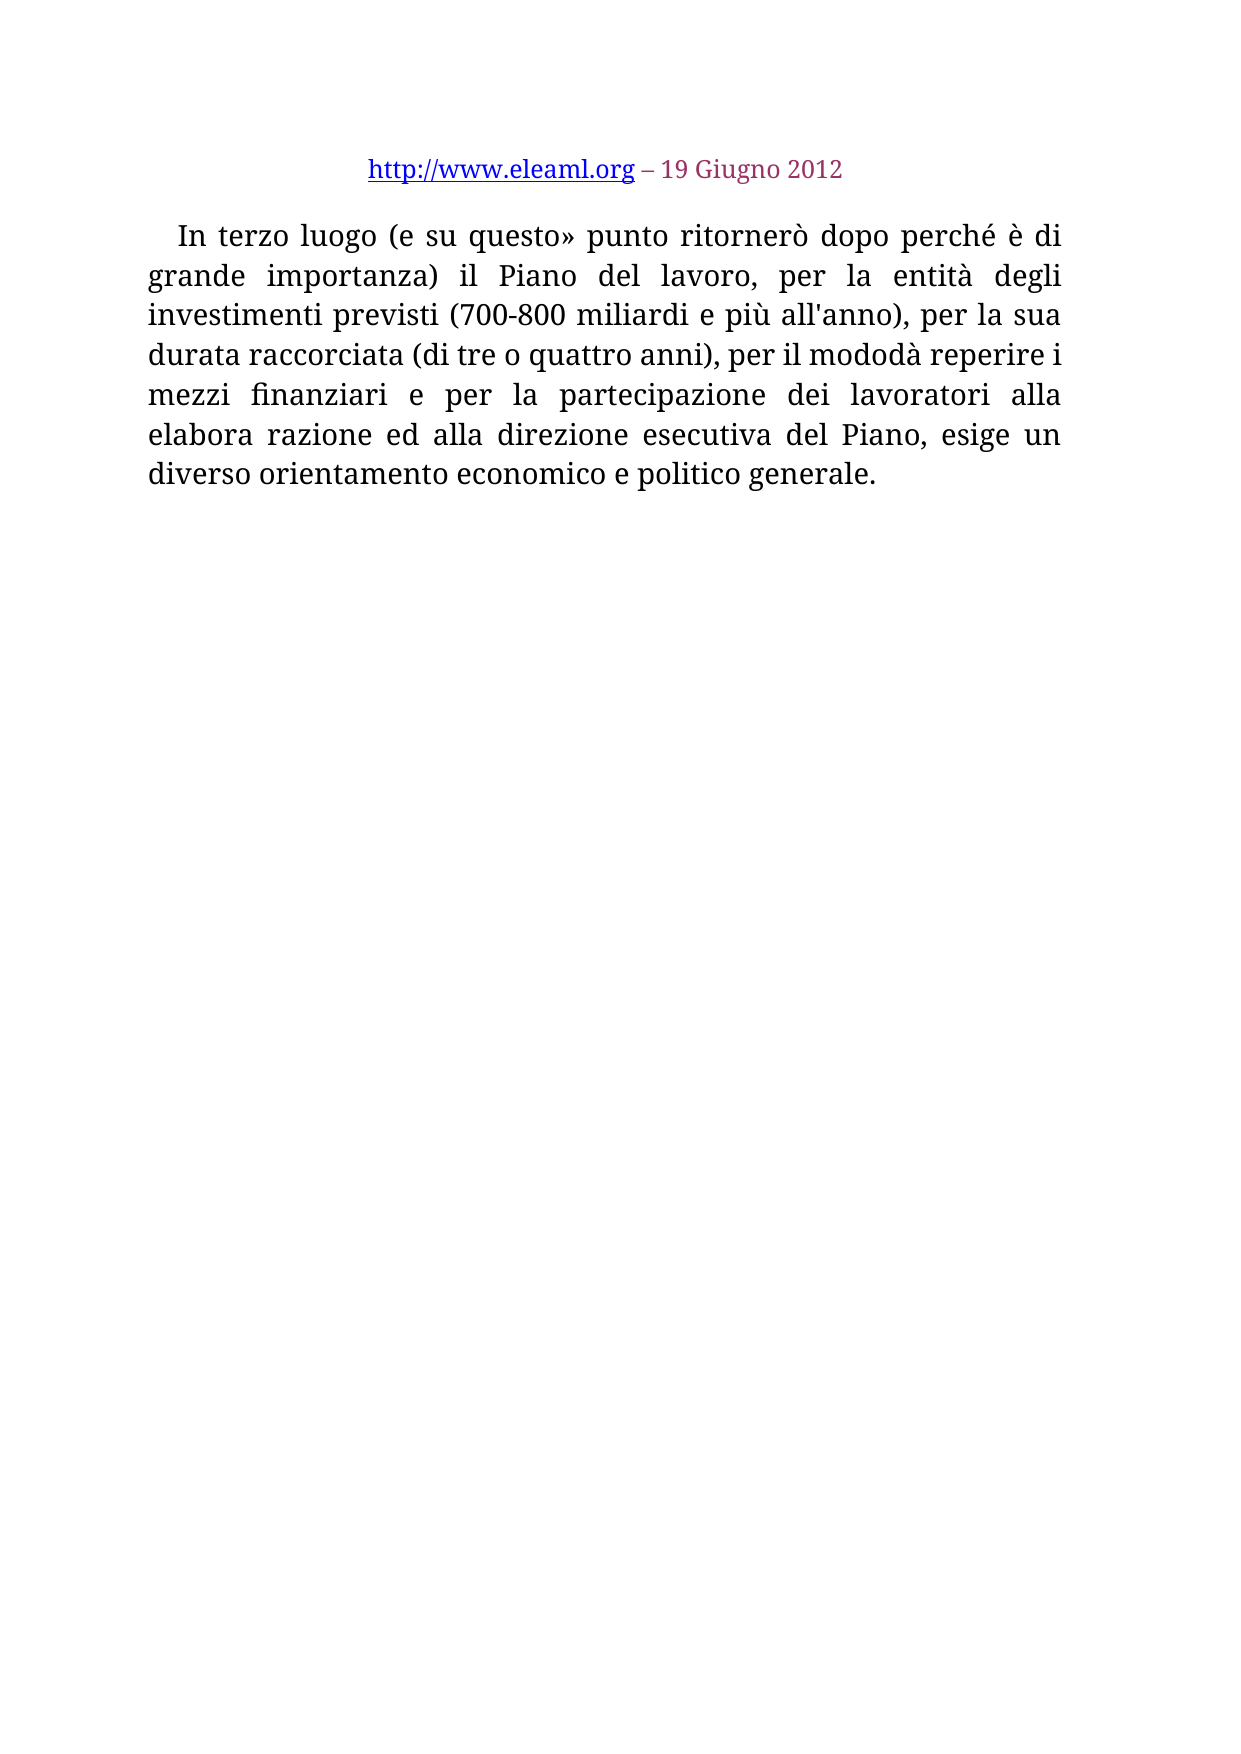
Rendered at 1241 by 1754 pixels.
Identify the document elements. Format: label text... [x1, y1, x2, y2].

text In terzo luogo (e su questo» punto ritornerò dopo perché è di grande importanza) il Piano del lavoro, per la entità degli investimenti previsti (700-800 miliardi e più all'anno), per la sua durata raccorciata (di tre o quattro anni), per il mododà reperire i mezzi finanziari e per la partecipazione dei lavoratori alla elabora razione ed alla direzione esecutiva del Piano, esige un diverso orientamento economico e politico generale. [148, 215, 1063, 493]
